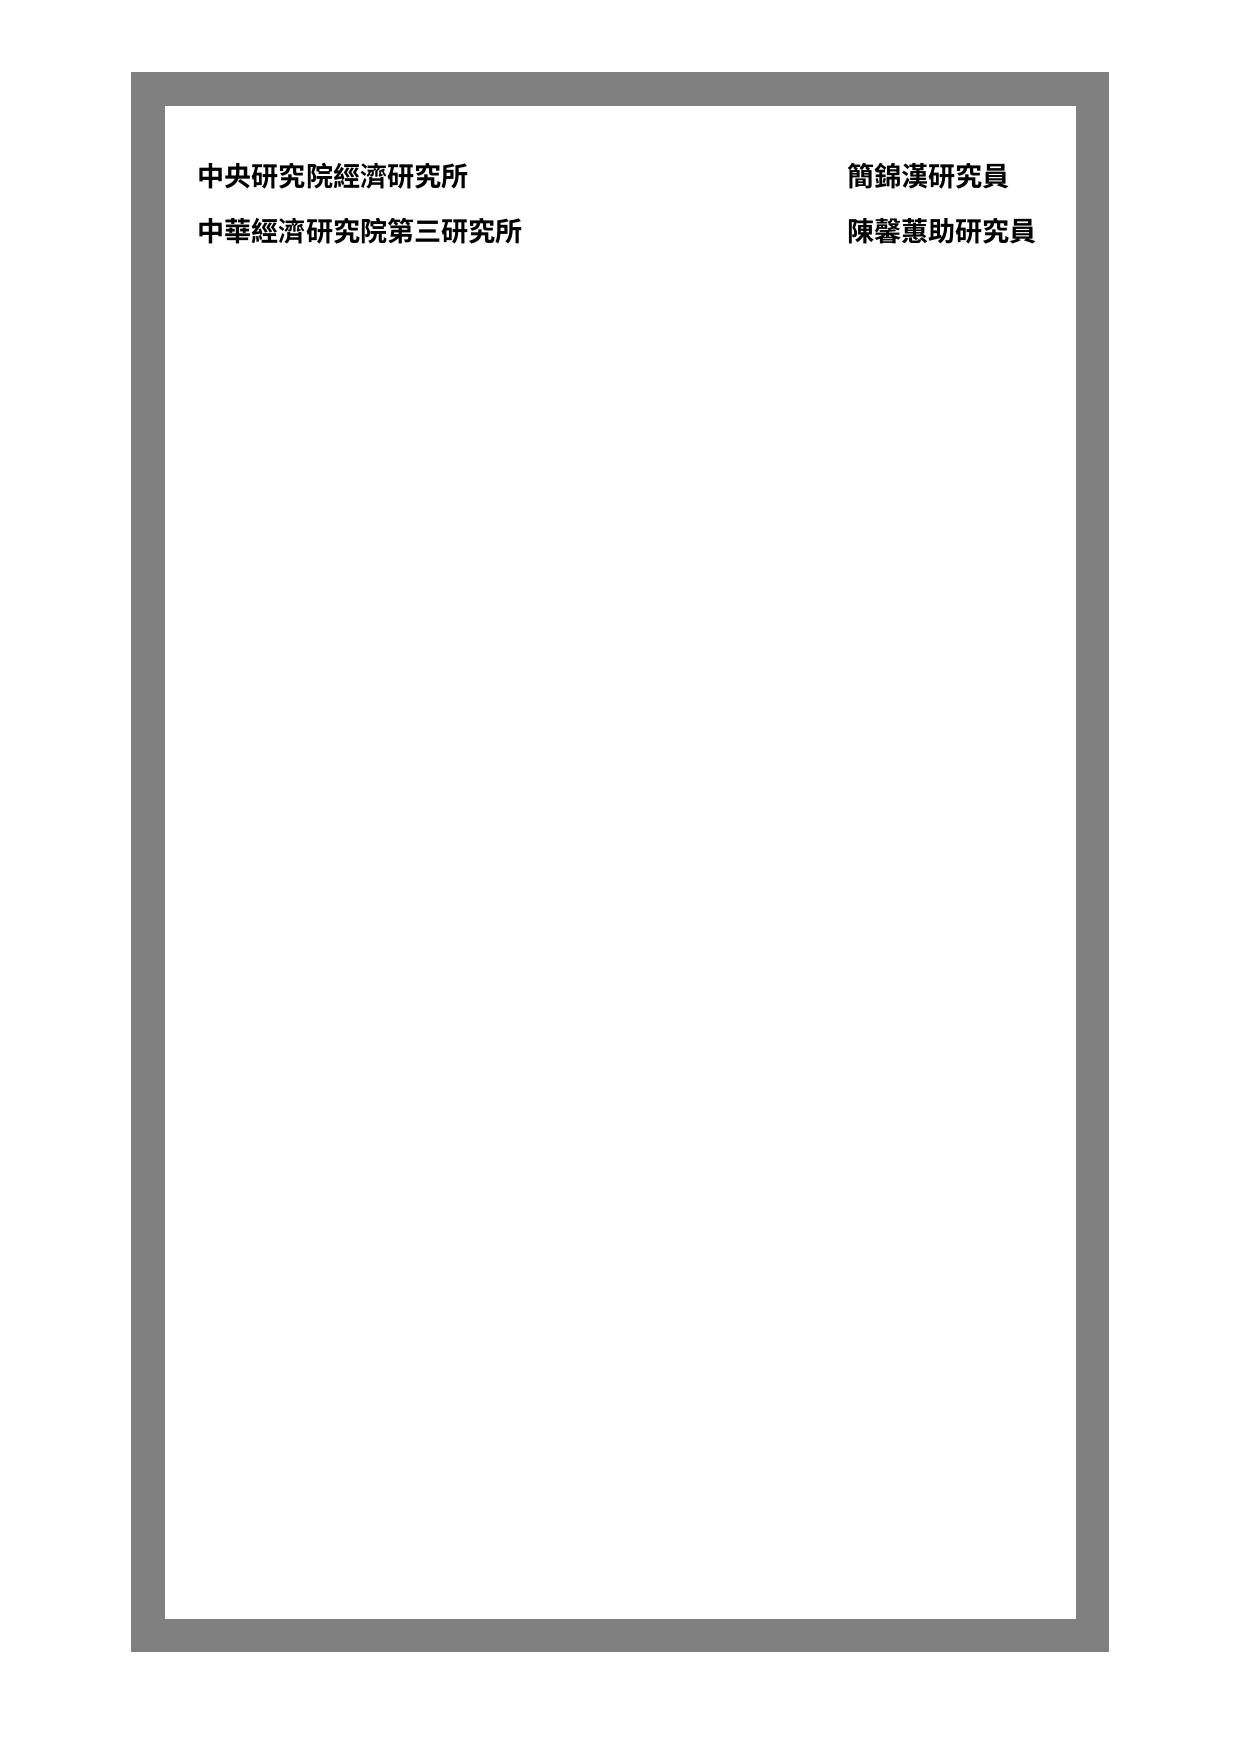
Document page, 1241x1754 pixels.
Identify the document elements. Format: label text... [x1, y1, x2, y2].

table_cell 陳馨蕙助研究員 [841, 210, 1062, 263]
table_cell 簡錦漢研究員 [841, 155, 1062, 209]
table_cell 中華經濟研究院第三研究所 [191, 210, 841, 263]
table_cell 中央研究院經濟研究所 [191, 155, 841, 209]
